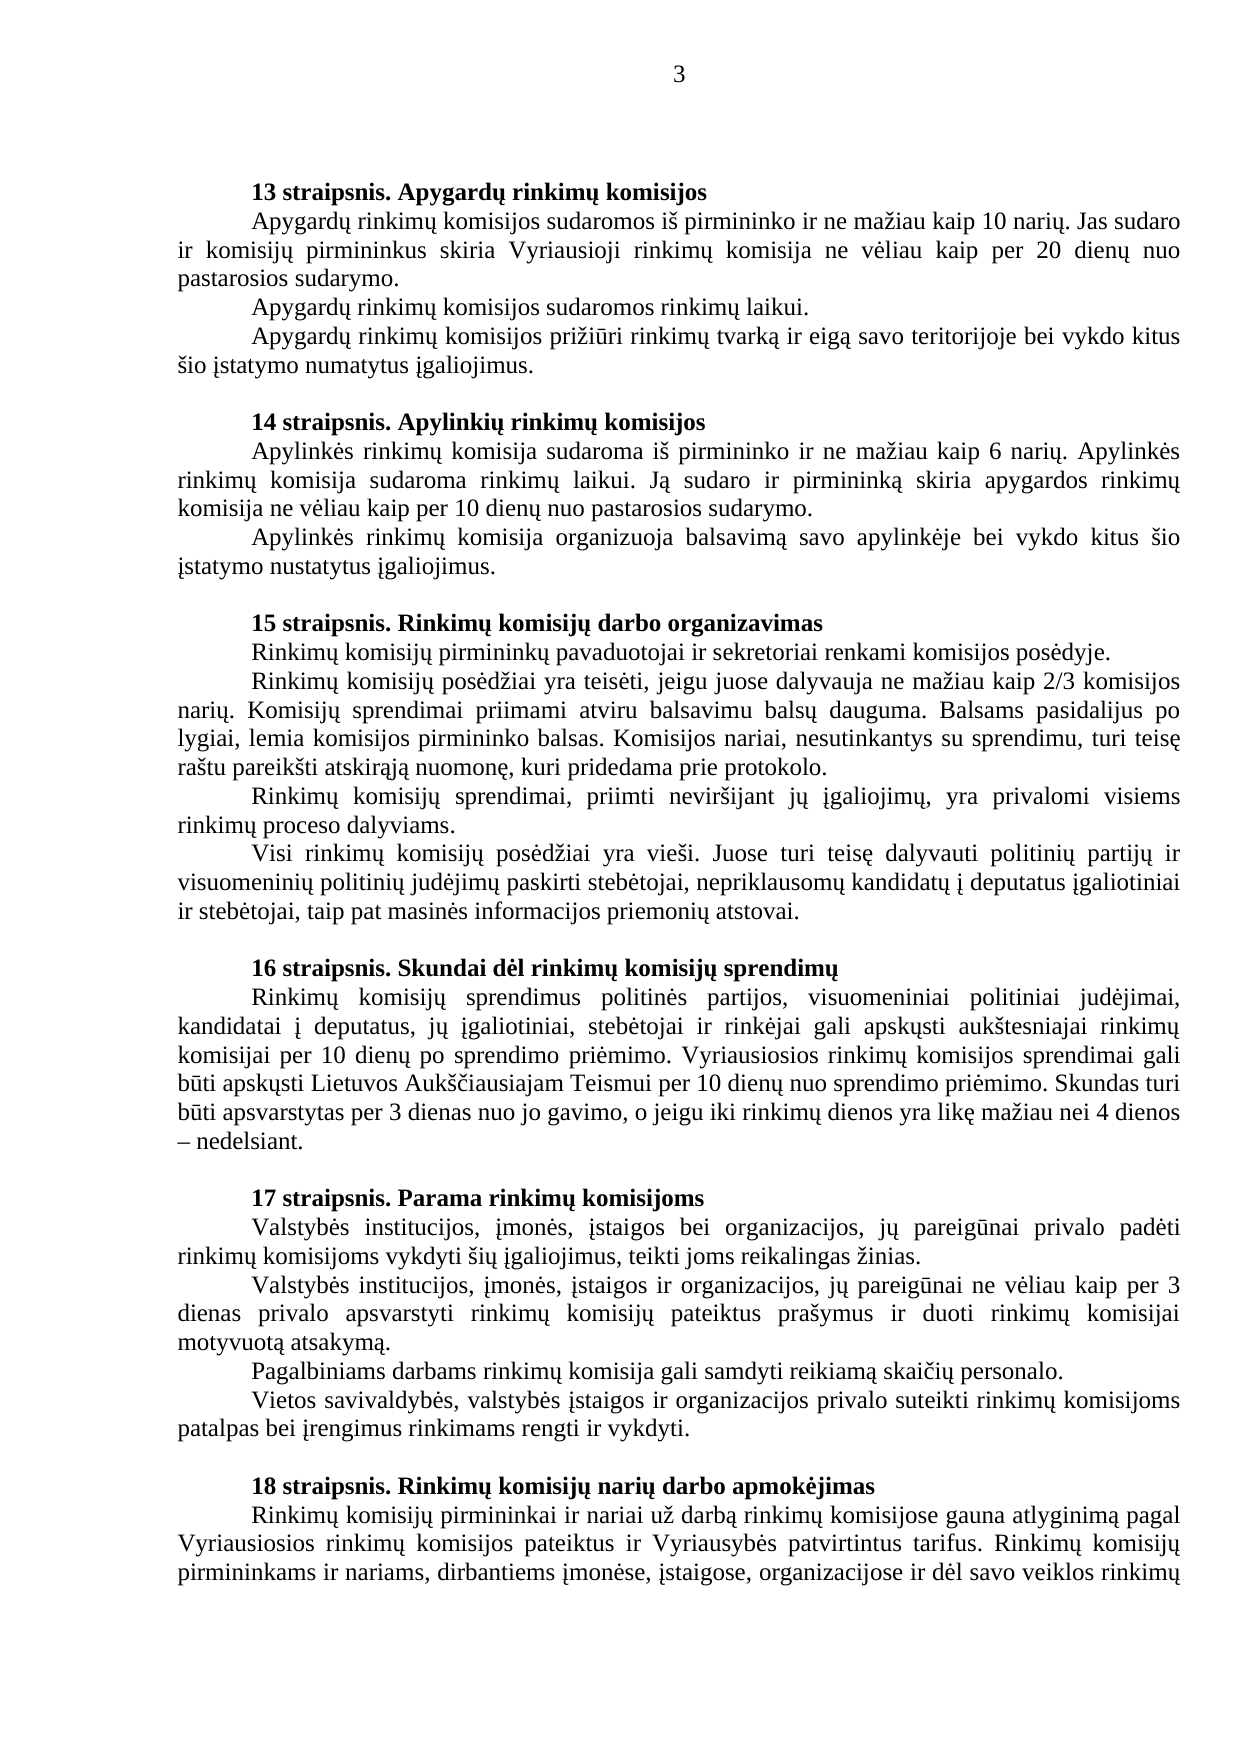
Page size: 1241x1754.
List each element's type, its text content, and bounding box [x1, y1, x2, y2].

text Valstybės institucijos, įmonės, įstaigos ir organizacijos, jų pareigūnai ne vėliau kaip per 3 dienas privalo apsvarstyti rinkimų komisijų pateiktus prašymus ir duoti rinkimų komisijai motyvuotą atsakymą. [177, 1270, 1181, 1356]
text Rinkimų komisijų posėdžiai yra teisėti, jeigu juose dalyvauja ne mažiau kaip 2/3 komisijos narių. Komisijų sprendimai priimami atviru balsavimu balsų dauguma. Balsams pasidalijus po lygiai, lemia komisijos pirmininko balsas. Komisijos nariai, nesutinkantys su sprendimu, turi teisę raštu pareikšti atskirąją nuomonę, kuri pridedama prie protokolo. [177, 666, 1181, 781]
text Apylinkės rinkimų komisija organizuoja balsavimą savo apylinkėje bei vykdo kitus šio įstatymo nustatytus įgaliojimus. [177, 522, 1181, 580]
text Apylinkės rinkimų komisija sudaroma iš pirmininko ir ne mažiau kaip 6 narių. Apylinkės rinkimų komisija sudaroma rinkimų laikui. Ją sudaro ir pirmininką skiria apygardos rinkimų komisija ne vėliau kaip per 10 dienų nuo pastarosios sudarymo. [177, 436, 1181, 522]
text 15 straipsnis. Rinkimų komisijų darbo organizavimas [177, 608, 1181, 637]
text Apygardų rinkimų komisijos sudaromos iš pirmininko ir ne mažiau kaip 10 narių. Jas sudaro ir komisijų pirmininkus skiria Vyriausioji rinkimų komisija ne vėliau kaip per 20 dienų nuo pastarosios sudarymo. [177, 206, 1181, 292]
text Valstybės institucijos, įmonės, įstaigos bei organizacijos, jų pareigūnai privalo padėti rinkimų komisijoms vykdyti šių įgaliojimus, teikti joms reikalingas žinias. [177, 1212, 1181, 1270]
text 16 straipsnis. Skundai dėl rinkimų komisijų sprendimų [177, 953, 1181, 982]
text Rinkimų komisijų sprendimus politinės partijos, visuomeniniai politiniai judėjimai, kandidatai į deputatus, jų įgaliotiniai, stebėtojai ir rinkėjai gali apskųsti aukštesniajai rinkimų komisijai per 10 dienų po sprendimo priėmimo. Vyriausiosios rinkimų komisijos sprendimai gali būti apskųsti Lietuvos Aukščiausiajam Teismui per 10 dienų nuo sprendimo priėmimo. Skundas turi būti apsvarstytas per 3 dienas nuo jo gavimo, o jeigu iki rinkimų dienos yra likę mažiau nei 4 dienos – nedelsiant. [177, 982, 1181, 1155]
text Rinkimų komisijų pirmininkų pavaduotojai ir sekretoriai renkami komisijos posėdyje. [177, 637, 1181, 666]
text Rinkimų komisijų sprendimai, priimti neviršijant jų įgaliojimų, yra privalomi visiems rinkimų proceso dalyviams. [177, 781, 1181, 838]
text 14 straipsnis. Apylinkių rinkimų komisijos [177, 407, 1181, 436]
text Rinkimų komisijų pirmininkai ir nariai už darbą rinkimų komisijose gauna atlyginimą pagal Vyriausiosios rinkimų komisijos pateiktus ir Vyriausybės patvirtintus tarifus. Rinkimų komisijų pirmininkams ir nariams, dirbantiems įmonėse, įstaigose, organizacijose ir dėl savo veiklos rinkimų [177, 1500, 1181, 1586]
text Visi rinkimų komisijų posėdžiai yra vieši. Juose turi teisę dalyvauti politinių partijų ir visuomeninių politinių judėjimų paskirti stebėtojai, nepriklausomų kandidatų į deputatus įgaliotiniai ir stebėtojai, taip pat masinės informacijos priemonių atstovai. [177, 838, 1181, 925]
text 18 straipsnis. Rinkimų komisijų narių darbo apmokėjimas [177, 1471, 1181, 1500]
text Apygardų rinkimų komisijos sudaromos rinkimų laikui. [177, 292, 1181, 321]
text Apygardų rinkimų komisijos prižiūri rinkimų tvarką ir eigą savo teritorijoje bei vykdo kitus šio įstatymo numatytus įgaliojimus. [177, 321, 1181, 378]
text 17 straipsnis. Parama rinkimų komisijoms [177, 1183, 1181, 1212]
text Vietos savivaldybės, valstybės įstaigos ir organizacijos privalo suteikti rinkimų komisijoms patalpas bei įrengimus rinkimams rengti ir vykdyti. [177, 1385, 1181, 1442]
text Pagalbiniams darbams rinkimų komisija gali samdyti reikiamą skaičių personalo. [177, 1356, 1181, 1385]
text 13 straipsnis. Apygardų rinkimų komisijos [177, 177, 1181, 206]
